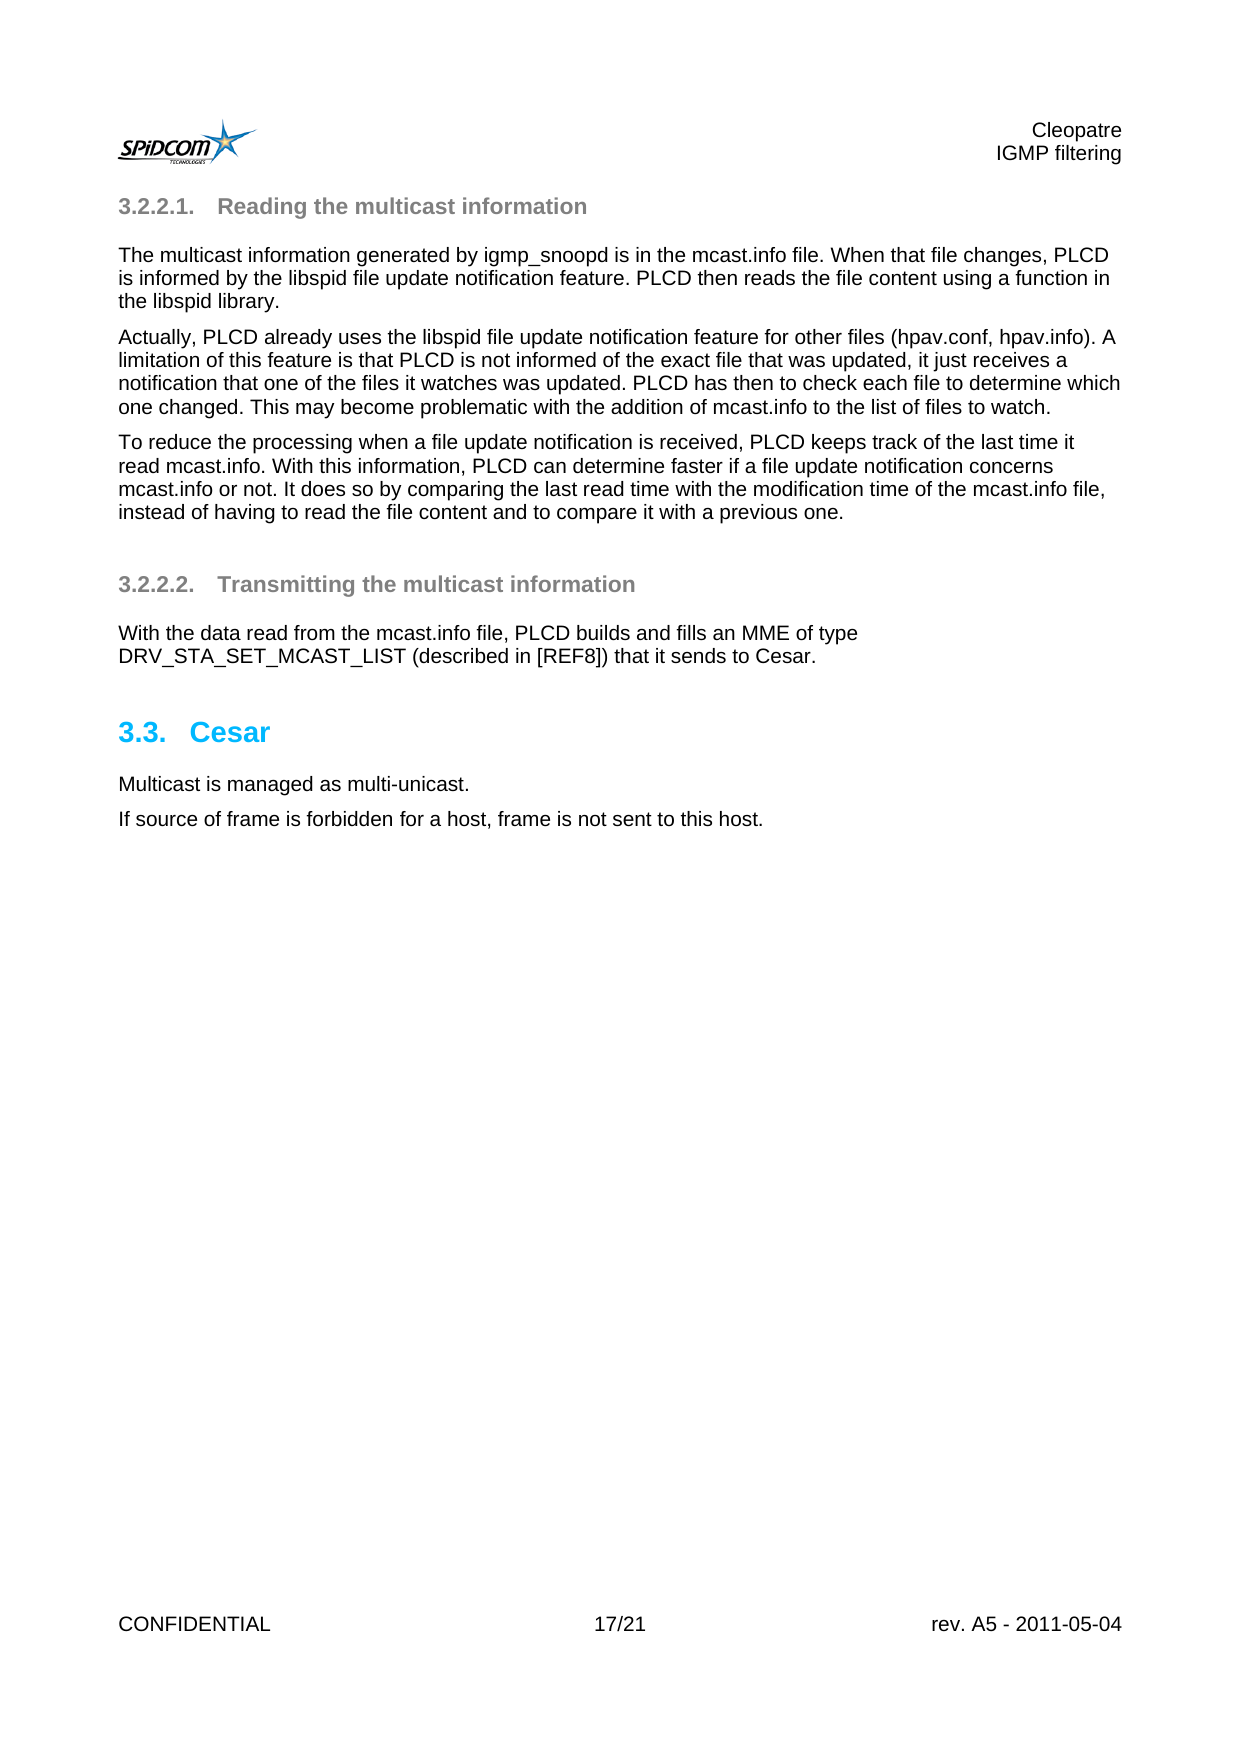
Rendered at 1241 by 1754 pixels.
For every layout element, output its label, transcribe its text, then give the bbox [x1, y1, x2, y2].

text To reduce the processing when a file update notification is received, PLCD keeps track of the last time it read mcast.info. With this information, PLCD can determine faster if a file update notification concerns mcast.info or not. It does so by comparing the last read time with the modification time of the mcast.info file, instead of having to read the file content and to compare it with a previous one. [118, 431, 1122, 524]
text With the data read from the mcast.info file, PLCD builds and fills an MME of type DRV_STA_SET_MCAST_LIST (described in [REF8]) that it sends to Cesar. [118, 621, 1122, 668]
text Multicast is managed as multi-unicast. [118, 772, 1122, 796]
subtitle Cesar [118, 716, 1122, 749]
text If source of frame is forbidden for a host, frame is not sent to this host. [118, 808, 1122, 831]
text The multicast information generated by igmp_snoopd is in the mcast.info file. When that file changes, PLCD is informed by the libspid file update notification feature. PLCD then reads the file content using a function in the libspid library. [118, 243, 1122, 313]
text Actually, PLCD already uses the libspid file update notification feature for other files (hpav.conf, hpav.info). A limitation of this feature is that PLCD is not informed of the exact file that was updated, it just receives a notification that one of the files it watches was updated. PLCD has then to check each file to determine which one changed. This may become problematic with the addition of mcast.info to the list of files to watch. [118, 326, 1122, 418]
picture [117, 118, 258, 165]
subtitle Transmitting the multicast information [118, 572, 1122, 598]
subtitle Reading the multicast information [118, 194, 1122, 220]
